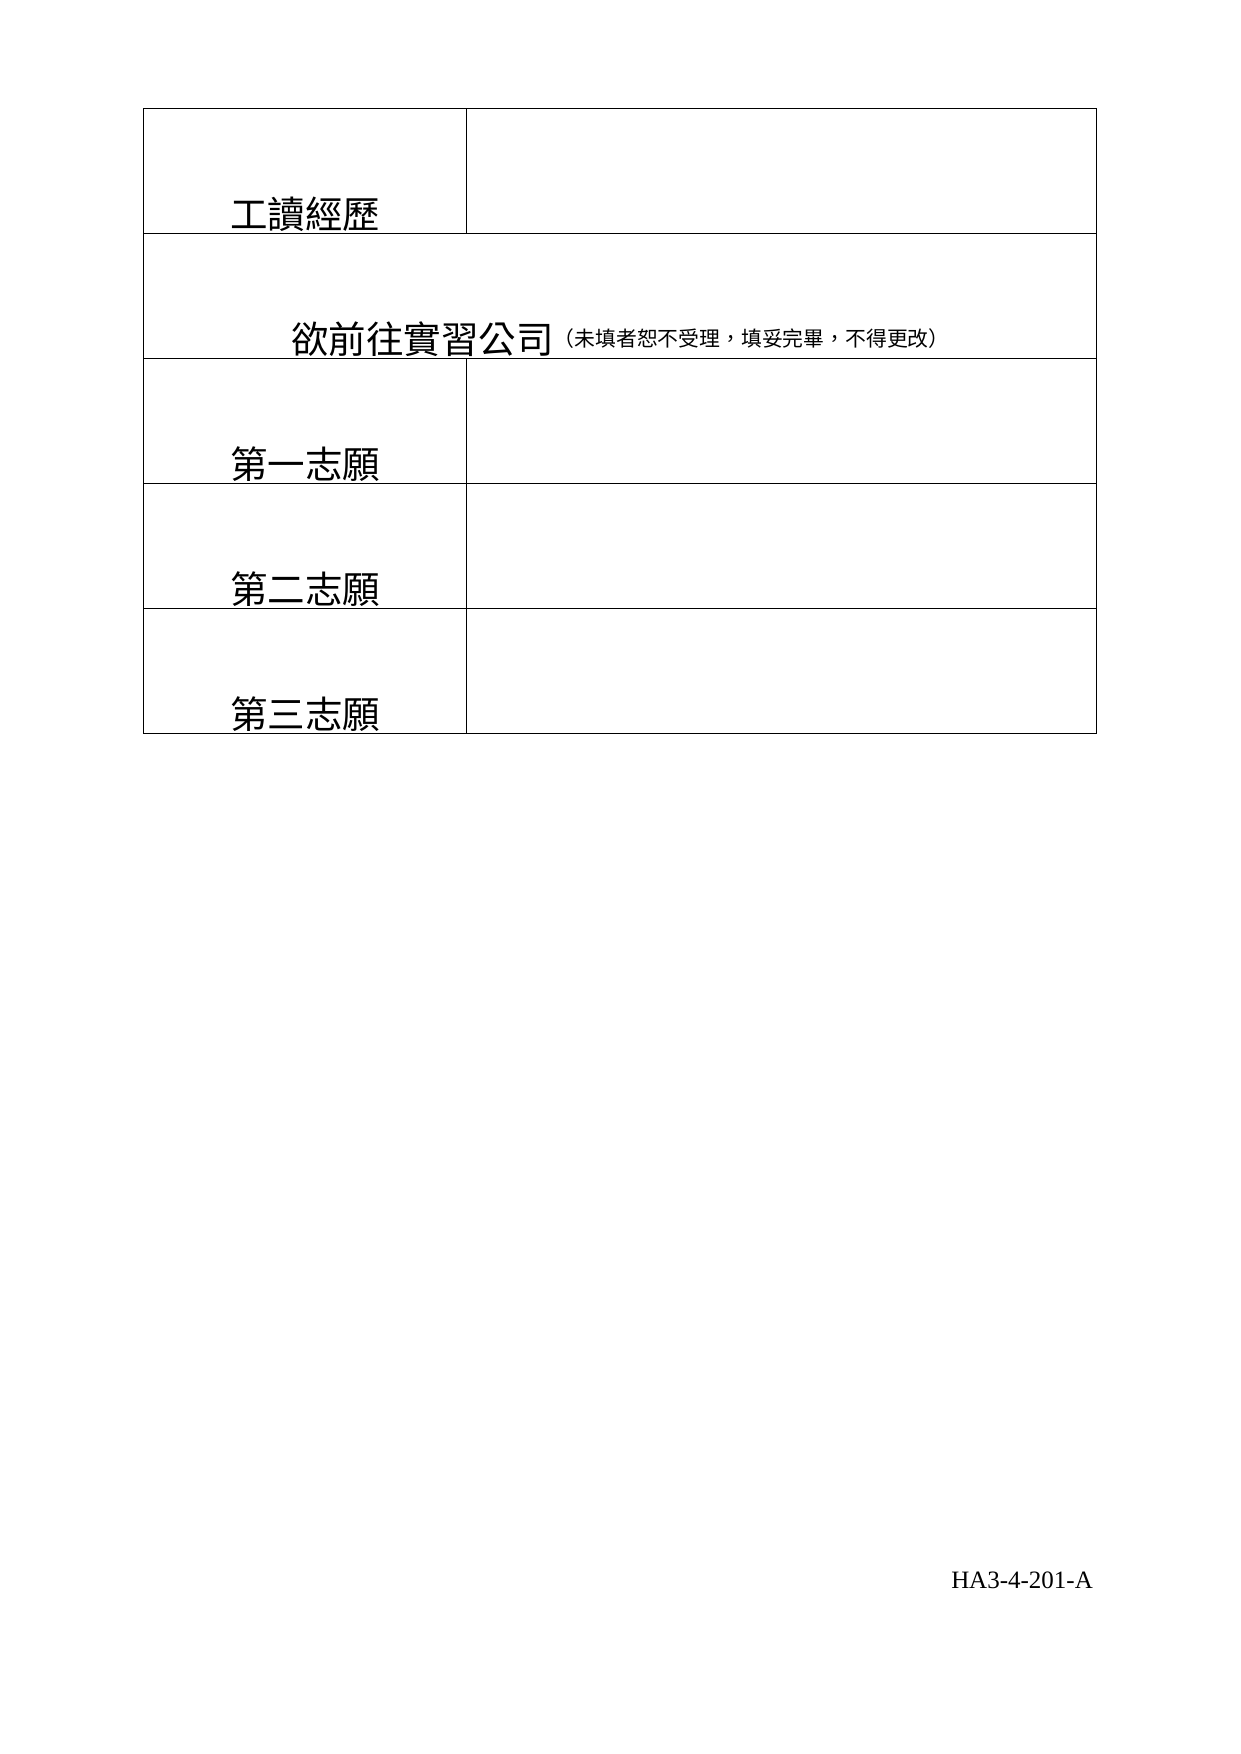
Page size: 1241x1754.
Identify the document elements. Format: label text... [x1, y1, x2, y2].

table_cell 欲前往實習公司（未填者恕不受理，填妥完畢，不得更改） [144, 234, 1096, 358]
table_cell [467, 609, 1096, 733]
table_cell 第一志願 [144, 359, 466, 483]
table_cell 第二志願 [144, 484, 466, 608]
table_cell 第三志願 [144, 609, 466, 733]
table_cell [467, 359, 1096, 483]
table_cell [467, 484, 1096, 608]
table_cell [467, 109, 1096, 233]
table_cell 工讀經歷 [144, 109, 466, 233]
